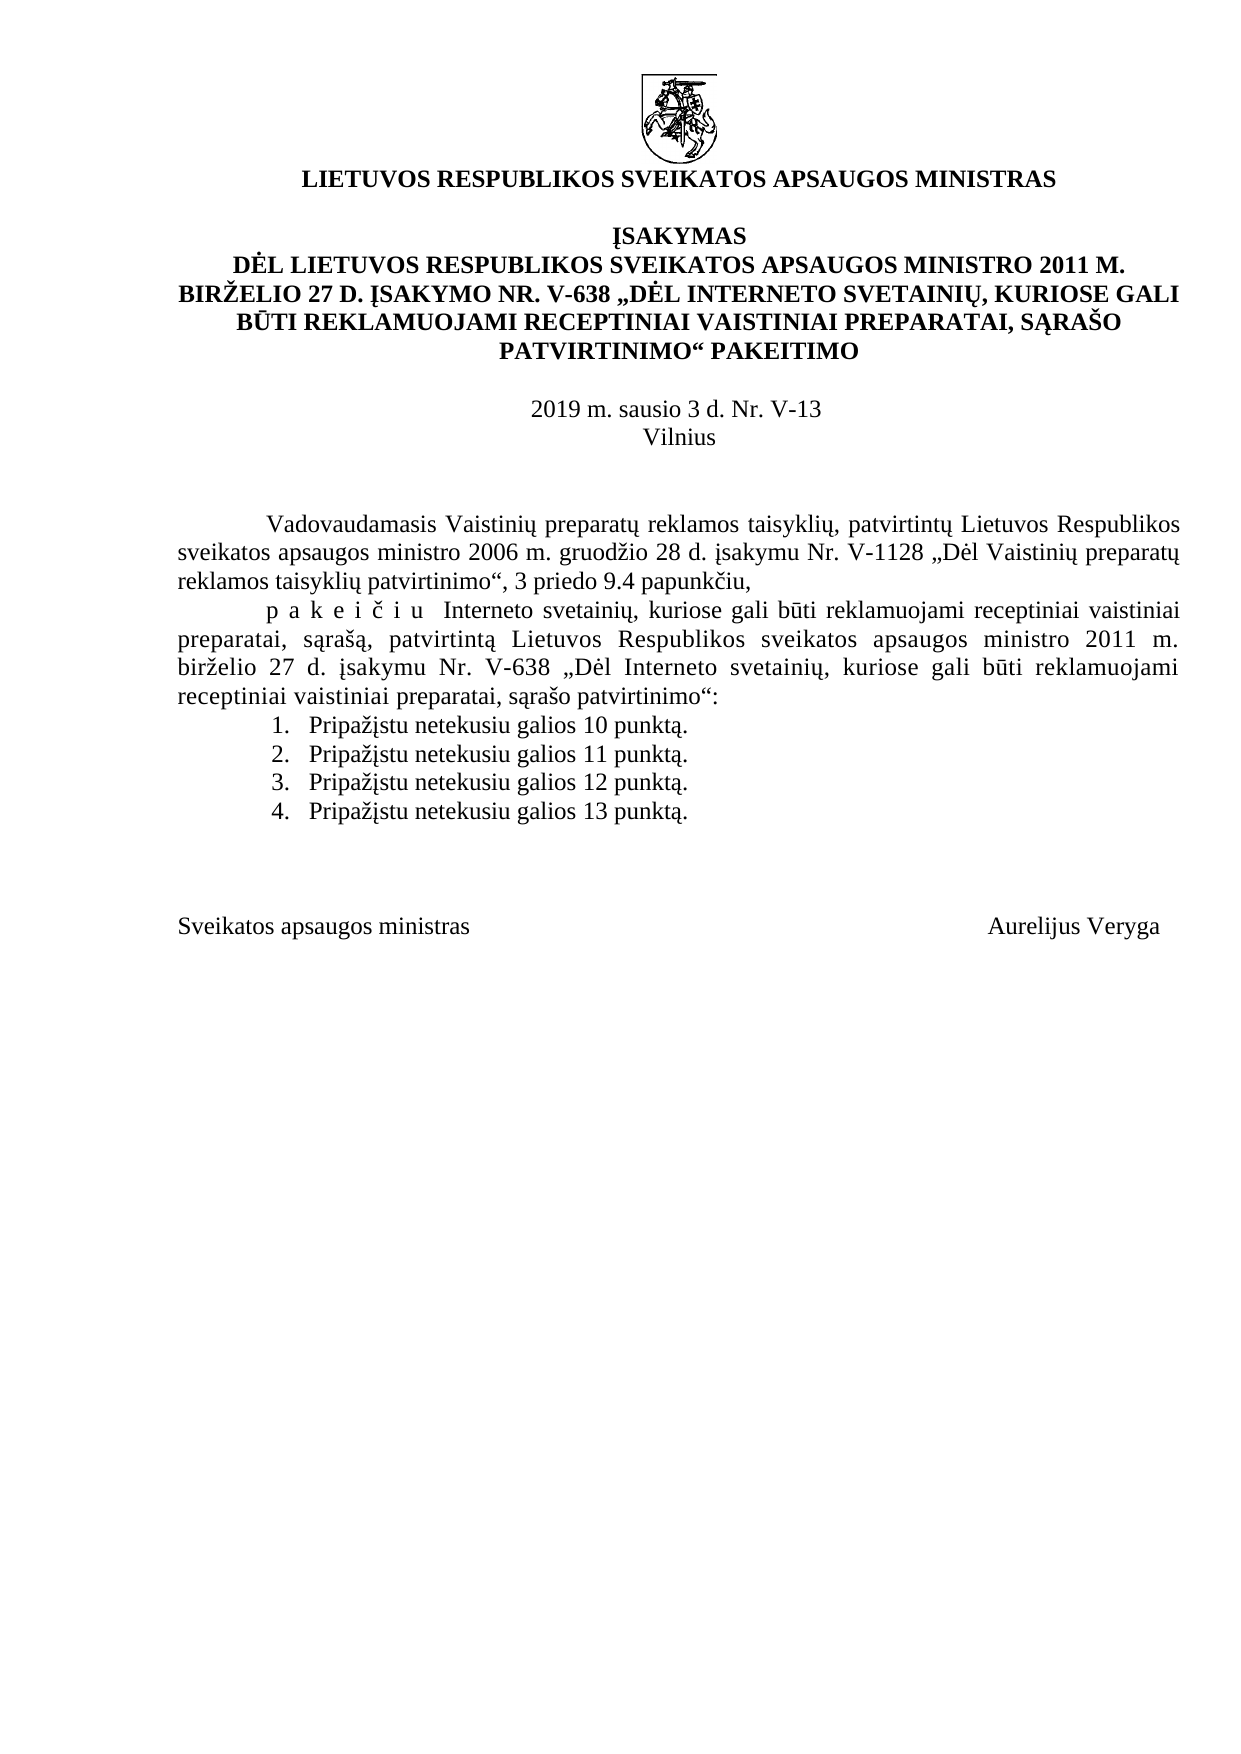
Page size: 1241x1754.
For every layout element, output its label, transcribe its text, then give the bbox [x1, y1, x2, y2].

text 2. Pripažįstu netekusiu galios 11 punktą. [271, 739, 1181, 767]
text 4. Pripažįstu netekusiu galios 13 punktą. [271, 796, 1181, 825]
text Sveikatos apsaugos ministras Aurelijus Veryga [177, 911, 1181, 940]
text LIETUVOS RESPUBLIKOS SVEIKATOS APSAUGOS MINISTRAS [177, 164, 1181, 192]
text ĮSAKYMAS [177, 221, 1181, 250]
text 1. Pripažįstu netekusiu galios 10 punktą. [271, 710, 1181, 739]
text Vilnius [177, 422, 1181, 451]
text pakeičiu Interneto svetainių, kuriose gali būti reklamuojami receptiniai vaistiniai preparatai, sąrašą, patvirtintą Lietuvos Respublikos sveikatos apsaugos ministro 2011 m. birželio 27 d. įsakymu Nr. V-638 „Dėl Interneto svetainių, kuriose gali būti reklamuojami receptiniai vaistiniai preparatai, sąrašo patvirtinimo“: [177, 595, 1181, 710]
text 3. Pripažįstu netekusiu galios 12 punktą. [271, 767, 1181, 796]
text DĖL LIETUVOS RESPUBLIKOS SVEIKATOS APSAUGOS MINISTRO 2011 M. BIRŽELIO 27 D. ĮSAKYMO NR. V-638 „DĖL INTERNETO SVETAINIŲ, KURIOSE GALI BŪTI REKLAMUOJAMI RECEPTINIAI VAISTINIAI PREPARATAI, SĄRAŠO PATVIRTINIMO“ PAKEITIMO [177, 250, 1181, 365]
text 2019 m. sausio 3 d. Nr. V-13 [177, 394, 1181, 422]
text Vadovaudamasis Vaistinių preparatų reklamos taisyklių, patvirtintų Lietuvos Respublikos sveikatos apsaugos ministro 2006 m. gruodžio 28 d. įsakymu Nr. V-1128 „Dėl Vaistinių preparatų reklamos taisyklių patvirtinimo“, 3 priedo 9.4 papunkčiu, [177, 509, 1181, 595]
